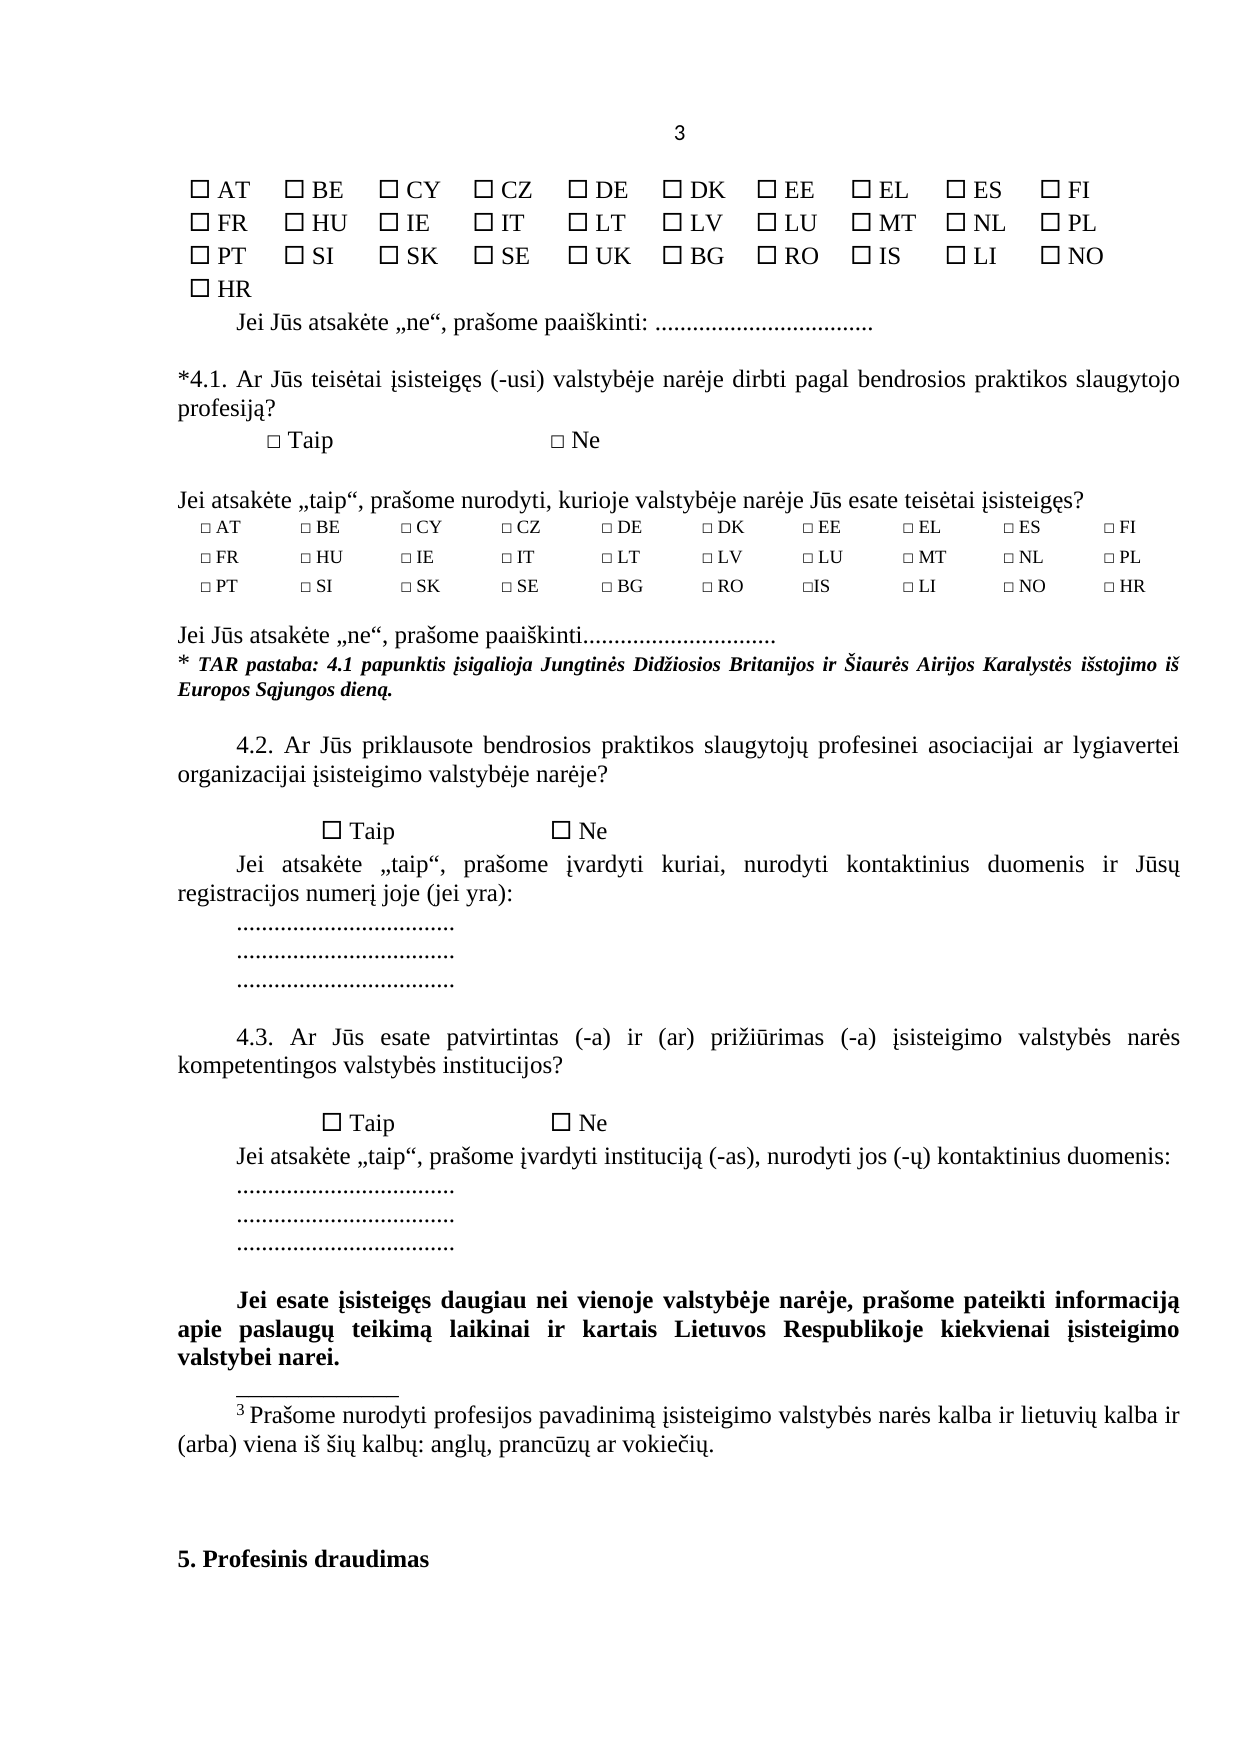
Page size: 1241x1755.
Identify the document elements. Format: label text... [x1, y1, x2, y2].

table_header  BE [272, 175, 366, 208]
table_header ☐ Ne [539, 422, 1122, 456]
table_header  CZ [461, 175, 555, 208]
text Jei atsakėte „taip“, prašome įvardyti kuriai, nurodyti kontaktinius duomenis ir Jūsų registracijos numerį joje (jei yra): [177, 849, 1181, 907]
table_header ☐ AT [189, 514, 289, 543]
table_header  EE [744, 175, 839, 208]
table_cell ☐ MT [891, 543, 992, 573]
table_header  Ne [539, 1108, 1122, 1141]
text 4.3. Ar Jūs esate patvirtintas (-a) ir (ar) prižiūrimas (-a) įsisteigimo valstybės narės kompetentingos valstybės institucijos? [177, 1022, 1181, 1079]
table_header ☐ DE [590, 514, 690, 543]
table_header  AT [177, 175, 272, 208]
table_cell  SE [461, 241, 555, 307]
table_cell ☐ LI [891, 573, 992, 620]
table_cell ☐ BG [590, 573, 690, 620]
table_cell ☐ HU [289, 543, 389, 573]
text ................................... [177, 1199, 1181, 1227]
table_cell ☐ SE [490, 573, 590, 620]
text Jei atsakėte „taip“, prašome įvardyti instituciją (-as), nurodyti jos (-ų) kontaktinius duomenis: [177, 1141, 1181, 1170]
table_header  EL [839, 175, 933, 208]
text ................................... [177, 936, 1181, 964]
text ................................... [177, 907, 1181, 936]
table_cell  LV [650, 208, 744, 241]
table_header ☐ DK [690, 514, 791, 543]
table_cell ☐ FR [189, 543, 289, 573]
table_header ☐ EL [891, 514, 992, 543]
table_cell ☐ RO [690, 573, 791, 620]
table_header  Taip [177, 816, 538, 849]
table_cell  LI [933, 241, 1028, 307]
table_cell  PL [1028, 208, 1122, 241]
text 3 Prašome nurodyti profesijos pavadinimą įsisteigimo valstybės narės kalba ir lietuvių kalba ir (arba) viena iš šių kalbų: anglų, prancūzų ar vokiečių. [177, 1400, 1181, 1457]
text *4.1. Ar Jūs teisėtai įsisteigęs (-usi) valstybėje narėje dirbti pagal bendrosios praktikos slaugytojo profesiją? [177, 364, 1181, 422]
table_cell ☐ PL [1092, 543, 1192, 573]
table_cell ☐ PT [189, 573, 289, 620]
table_header  DE [555, 175, 650, 208]
table_cell  RO [744, 241, 839, 307]
table_cell  SK [366, 241, 461, 307]
table_header ☐ Taip [177, 422, 538, 456]
table_header  Ne [539, 816, 1122, 849]
table_cell  PT  HR [177, 241, 272, 307]
table_cell ☐ HR [1092, 573, 1192, 620]
table_header ☐ BE [289, 514, 389, 543]
table_cell  NL [933, 208, 1028, 241]
table_header ☐ CZ [490, 514, 590, 543]
table_header ☐ EE [791, 514, 891, 543]
table_cell  MT [839, 208, 933, 241]
text Jei Jūs atsakėte „ne“, prašome paaiškinti: ................................... [177, 307, 1181, 336]
table_cell ☐ SK [389, 573, 489, 620]
table_cell  LT [555, 208, 650, 241]
table_cell ☐ IT [490, 543, 590, 573]
text ................................... [177, 1227, 1181, 1256]
table_header  Taip [177, 1108, 538, 1141]
table_header ☐ FI [1092, 514, 1192, 543]
table_cell ☐ NL [992, 543, 1092, 573]
table_header  ES [933, 175, 1028, 208]
text 4.2. Ar Jūs priklausote bendrosios praktikos slaugytojų profesinei asociacijai ar lygiavertei organizacijai įsisteigimo valstybėje narėje? [177, 730, 1181, 788]
table_cell ☐ SI [289, 573, 389, 620]
text _____________ [177, 1371, 1181, 1400]
table_cell ☐ LU [791, 543, 891, 573]
table_cell ☐ LV [690, 543, 791, 573]
table_cell  IT [461, 208, 555, 241]
table_cell  FR [177, 208, 272, 241]
text ................................... [177, 964, 1181, 993]
table_cell  BG [650, 241, 744, 307]
text Jei atsakėte „taip“, prašome nurodyti, kurioje valstybėje narėje Jūs esate teisėtai įsisteigęs? [177, 485, 1181, 513]
table_header  FI [1028, 175, 1122, 208]
table_cell  IS [839, 241, 933, 307]
table_cell ☐IS [791, 573, 891, 620]
table_cell  HU [272, 208, 366, 241]
text Jei Jūs atsakėte „ne“, prašome paaiškinti............................... [177, 620, 1181, 648]
table_header ☐ CY [389, 514, 489, 543]
table_cell  UK [555, 241, 650, 307]
text * TAR pastaba: 4.1 papunktis įsigalioja Jungtinės Didžiosios Britanijos ir Šiaurės Airijos Karalystės išstojimo iš Europos Sąjungos dieną. [177, 648, 1181, 701]
table_cell  NO [1028, 241, 1122, 307]
table_cell  IE [366, 208, 461, 241]
table_header  DK [650, 175, 744, 208]
table_cell ☐ IE [389, 543, 489, 573]
table_cell  SI [272, 241, 366, 307]
text 5. Profesinis draudimas [177, 1544, 1181, 1572]
text Jei esate įsisteigęs daugiau nei vienoje valstybėje narėje, prašome pateikti informaciją apie paslaugų teikimą laikinai ir kartais Lietuvos Respublikoje kiekvienai įsisteigimo valstybei narei. [177, 1285, 1181, 1371]
table_cell  LU [744, 208, 839, 241]
text ................................... [177, 1170, 1181, 1199]
table_cell ☐ NO [992, 573, 1092, 620]
table_header ☐ ES [992, 514, 1092, 543]
table_header  CY [366, 175, 461, 208]
table_cell ☐ LT [590, 543, 690, 573]
